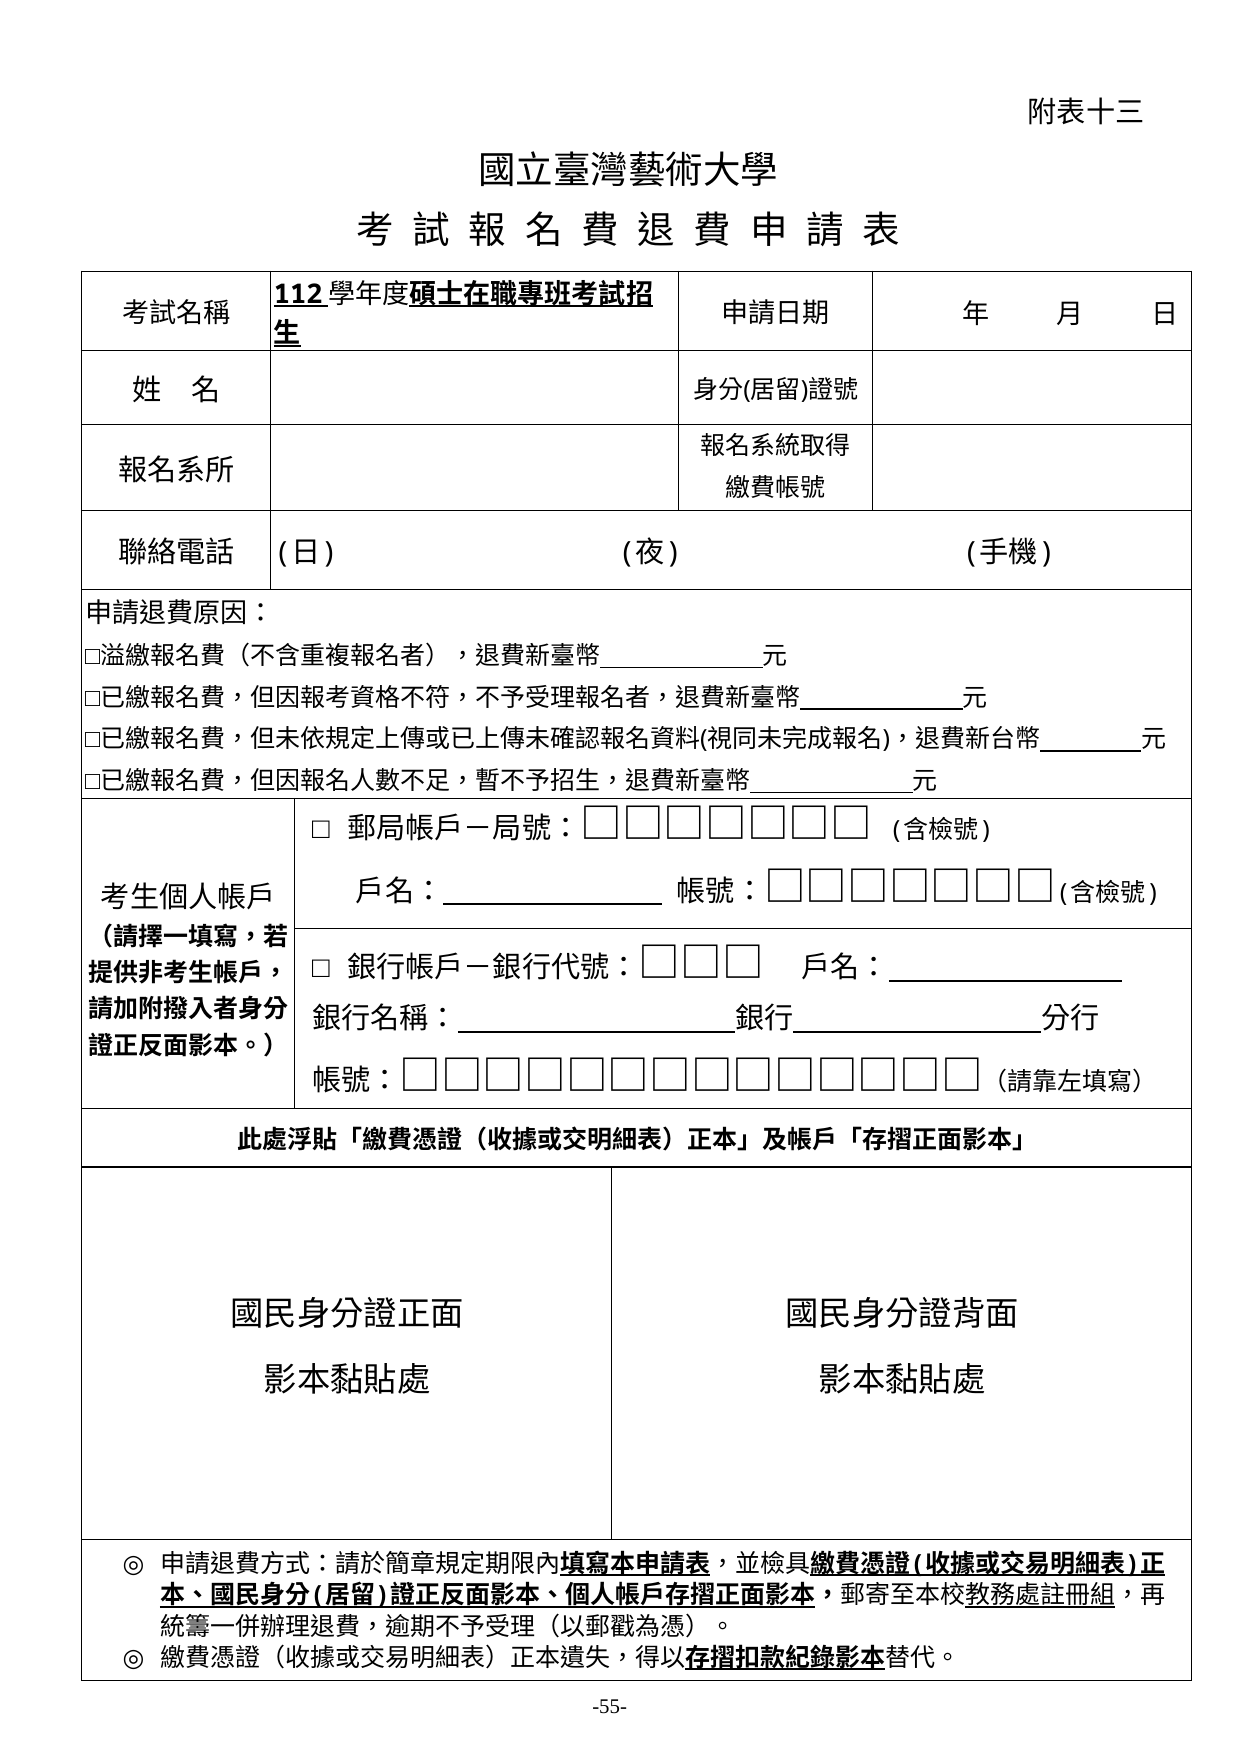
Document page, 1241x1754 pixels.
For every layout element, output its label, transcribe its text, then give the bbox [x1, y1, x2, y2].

table_cell □ 銀行帳戶－銀行代號：□□□ 戶名： 銀行名稱： 銀行 分行 帳號：□□□□□□□□□□□□□□（請靠左填寫） [295, 929, 1191, 1108]
table_cell 報名系統取得 繳費帳號 [679, 425, 872, 509]
text 考 試 報 名 費 退 費 申 請 表 [112, 210, 1144, 252]
text 國立臺灣藝術大學 [112, 150, 1144, 191]
table_cell (日) (夜) (手機) [271, 511, 1191, 588]
table_cell [873, 425, 1191, 509]
table_cell 國民身分證背面 影本黏貼處 [612, 1168, 1191, 1539]
table_cell 此處浮貼「繳費憑證（收據或交明細表）正本」及帳戶「存摺正面影本」 [82, 1109, 1191, 1166]
table_cell 身分(居留)證號 [679, 351, 872, 424]
table_header 年 月 日 [873, 272, 1191, 350]
table_cell 國民身分證正面 影本黏貼處 [82, 1168, 611, 1539]
table_cell 考生個人帳戶 （請擇一填寫，若提供非考生帳戶，請加附撥入者身分證正反面影本。） [82, 799, 294, 1108]
table_header 112學年度碩士在職專班考試招生 [271, 272, 678, 350]
table_cell [271, 425, 678, 509]
table_header 考試名稱 [82, 272, 270, 350]
table_cell □ 郵局帳戶－局號：□□□□□□□ (含檢號) 戶名： 帳號：□□□□□□□(含檢號) [295, 799, 1191, 928]
table_cell [271, 351, 678, 424]
table_header 申請日期 [679, 272, 872, 350]
table_cell 申請退費方式：請於簡章規定期限內填寫本申請表，並檢具繳費憑證(收據或交易明細表)正本、國民身分(居留)證正反面影本、個人帳戶存摺正面影本，郵寄至本校教務處註冊組，再統籌一併辦理退費，逾期不予受理（以郵戳為憑）。 繳費憑證（收據或交易明細表）正本遺失，得以存摺扣款紀錄影本替代。 [82, 1540, 1191, 1680]
table_cell 報名系所 [82, 425, 270, 509]
table_cell 申請退費原因： □溢繳報名費（不含重複報名者），退費新臺幣 元 □已繳報名費，但因報考資格不符，不予受理報名者，退費新臺幣 元 □已繳報名費，但未依規定上傳或已上傳未確認報名資料(視同未完成報名)，退費新台幣 元 □已繳報名費，但因報名人數不足，暫不予招生，退費新臺幣 元 [82, 590, 1191, 798]
table_cell 姓 名 [82, 351, 270, 424]
table_cell 聯絡電話 [82, 511, 270, 588]
text 附表十三 [112, 89, 1144, 131]
table_cell [873, 351, 1191, 424]
